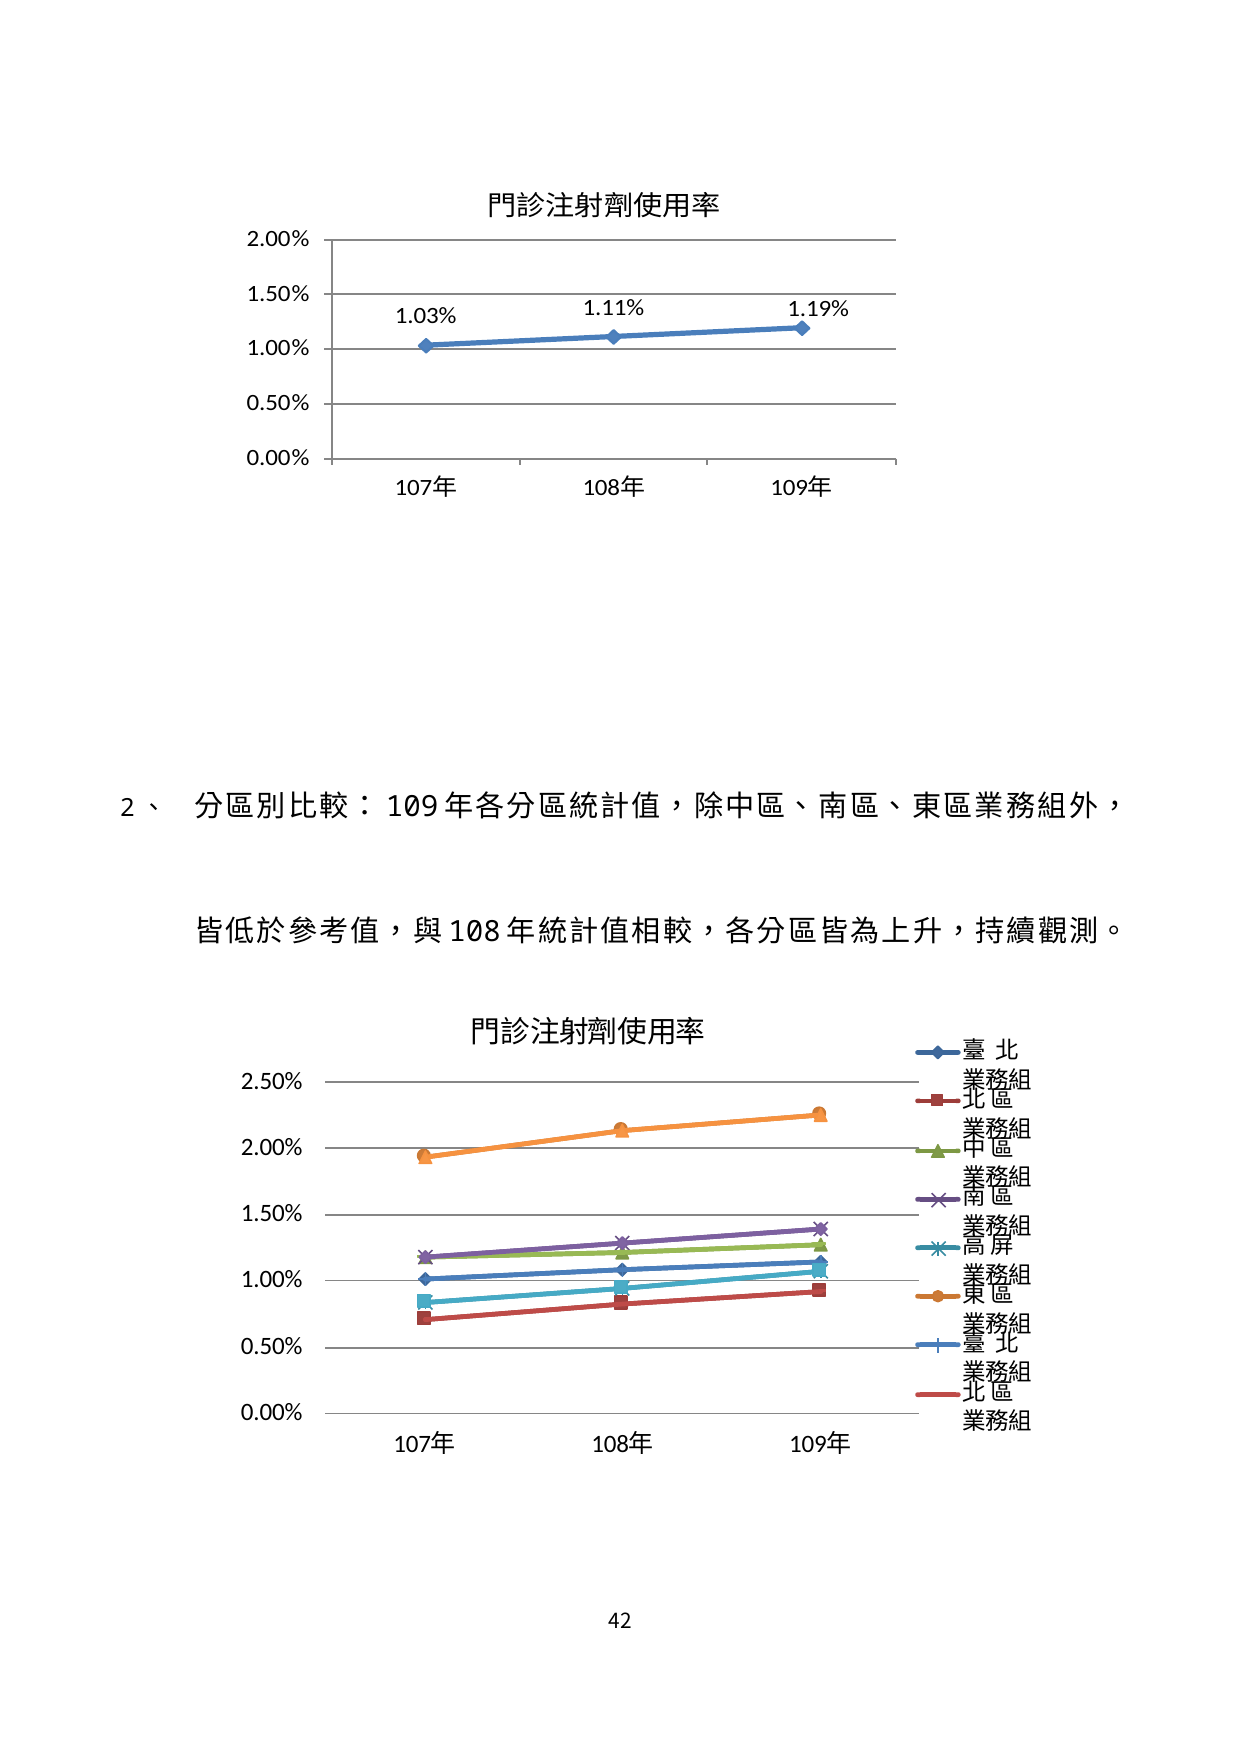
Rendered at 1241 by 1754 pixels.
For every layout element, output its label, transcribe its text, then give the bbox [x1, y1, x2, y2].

list 分區別比較：109年各分區統計值，除中區、南區、東區業務組外，皆低於參考值，與108年統計值相較，各分區皆為上升，持續觀測。 [114, 721, 1151, 971]
